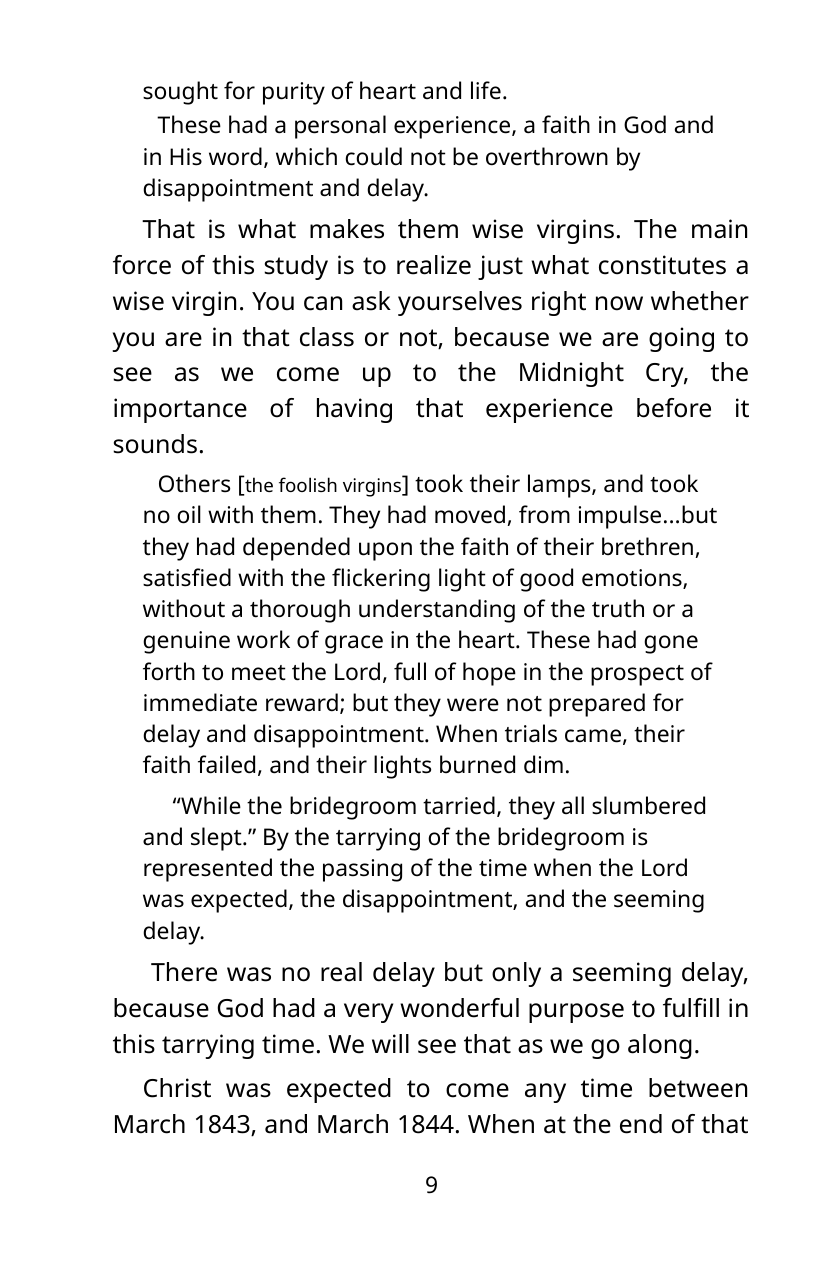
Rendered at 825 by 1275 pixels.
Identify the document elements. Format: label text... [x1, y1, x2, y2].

text “While the bridegroom tarried, they all slumbered and slept.” By the tarrying of the bridegroom is represented the passing of the time when the Lord was expected, the disappointment, and the seeming delay. [142, 789, 720, 946]
text There was no real delay but only a seeming delay, because God had a very wonderful purpose to fulfill in this tarrying time. We will see that as we go along. [112, 955, 750, 1060]
text These had a personal experience, a faith in God and in His word, which could not be overthrown by disappointment and delay. [142, 109, 720, 203]
text sought for purity of heart and life. [142, 75, 720, 106]
text Others [the foolish virgins] took their lamps, and took no oil with them. They had moved, from impulse...but they had depended upon the faith of their brethren, satisfied with the flickering light of good emotions, without a thorough understanding of the truth or a genuine work of grace in the heart. These had gone forth to meet the Lord, full of hope in the prospect of immediate reward; but they were not prepared for delay and disappointment. When trials came, their faith failed, and their lights burned dim. [142, 468, 720, 781]
text Christ was expected to come any time between March 1843, and March 1844. When at the end of that [112, 1071, 750, 1141]
text That is what makes them wise virgins. The main force of this study is to realize just what constitutes a wise virgin. You can ask yourselves right now whether you are in that class or not, because we are going to see as we come up to the Midnight Cry, the importance of having that experience before it sounds. [112, 212, 750, 460]
